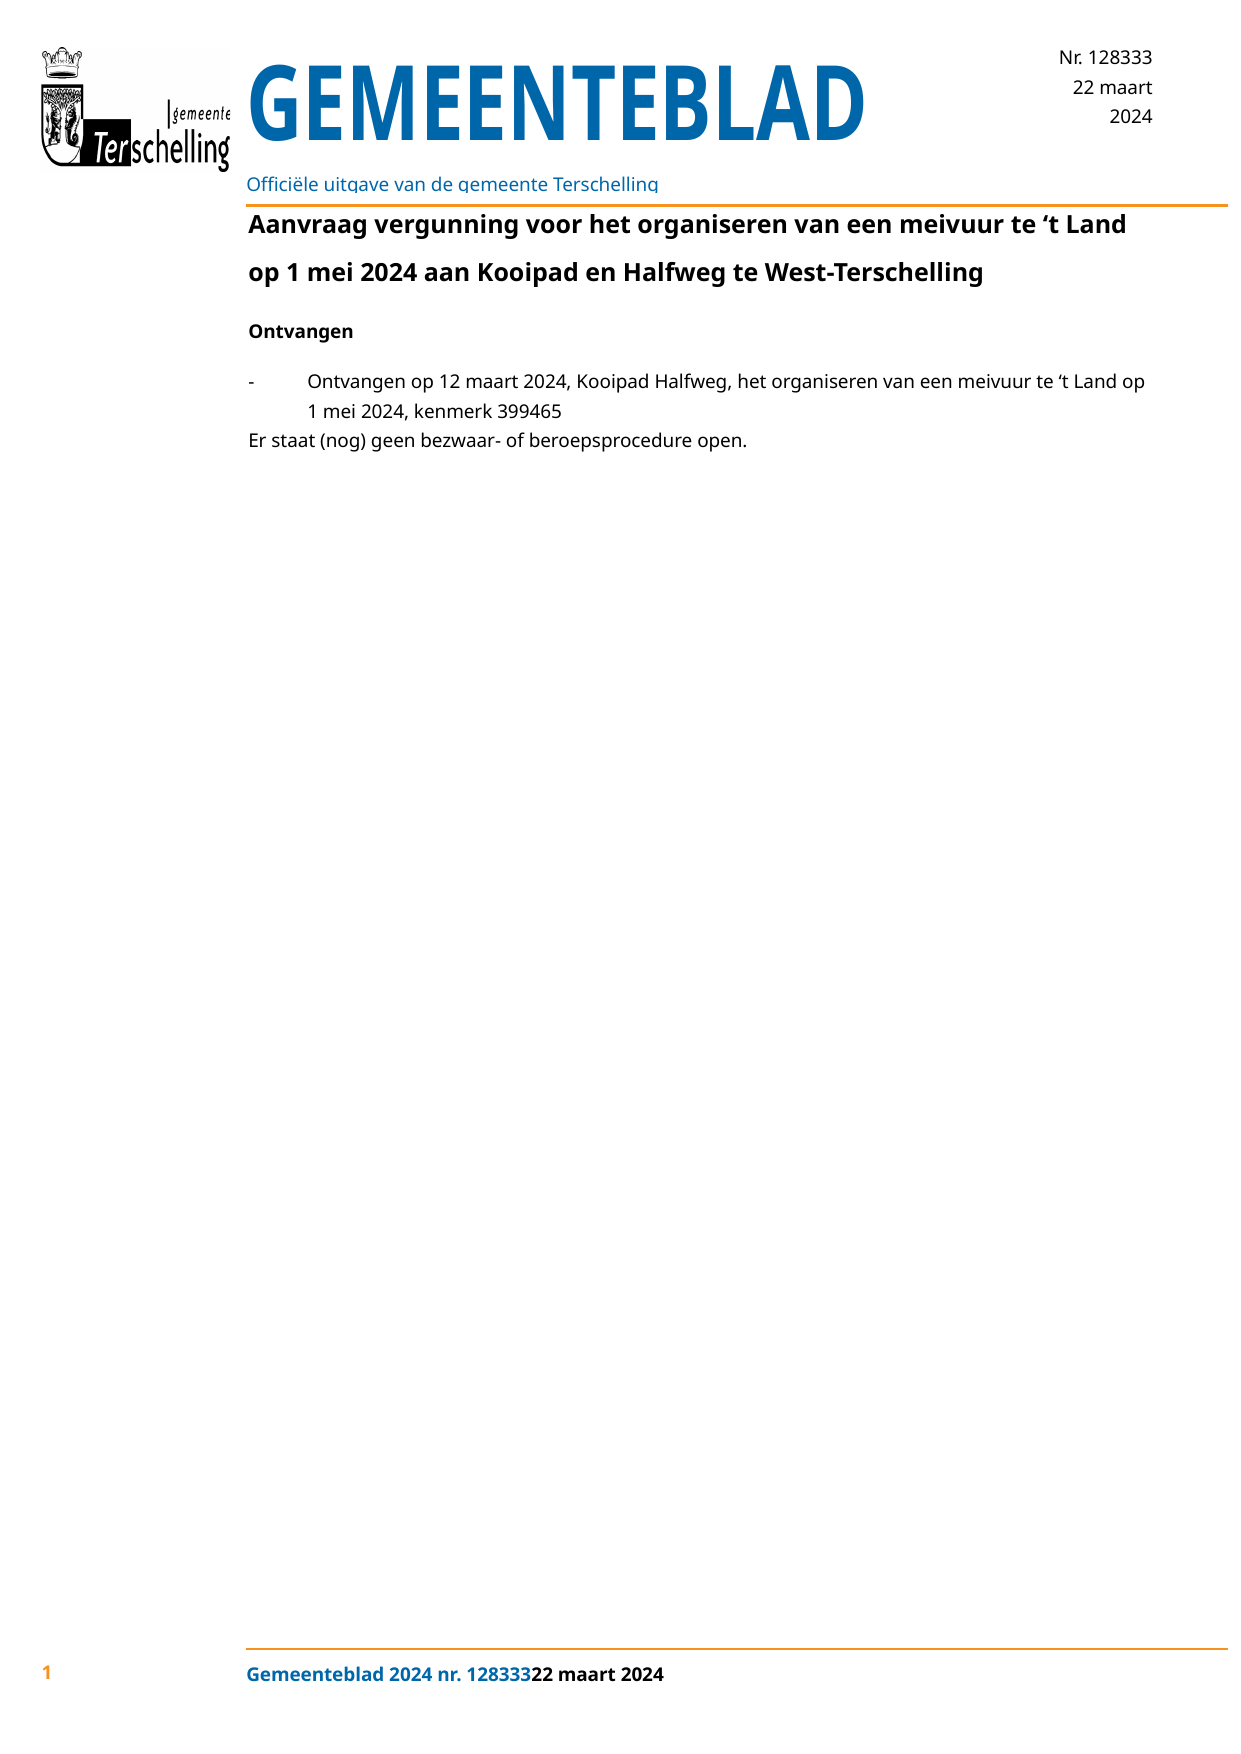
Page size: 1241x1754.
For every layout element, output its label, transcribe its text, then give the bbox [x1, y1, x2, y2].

picture [41, 47, 231, 172]
text Aanvraag vergunning voor het organiseren van een meivuur te ‘t Land op 1 mei 2024 aan Kooipad en Halfweg te West-Terschelling [248, 207, 1152, 288]
text Er staat (nog) geen bezwaar- of beroepsprocedure open. [248, 427, 1152, 453]
text Ontvangen [248, 318, 1152, 344]
list Ontvangen op 12 maart 2024, Kooipad Halfweg, het organiseren van een meivuur te ‘t Land op 1 mei 2024, kenmerk 399465 [248, 368, 1152, 424]
